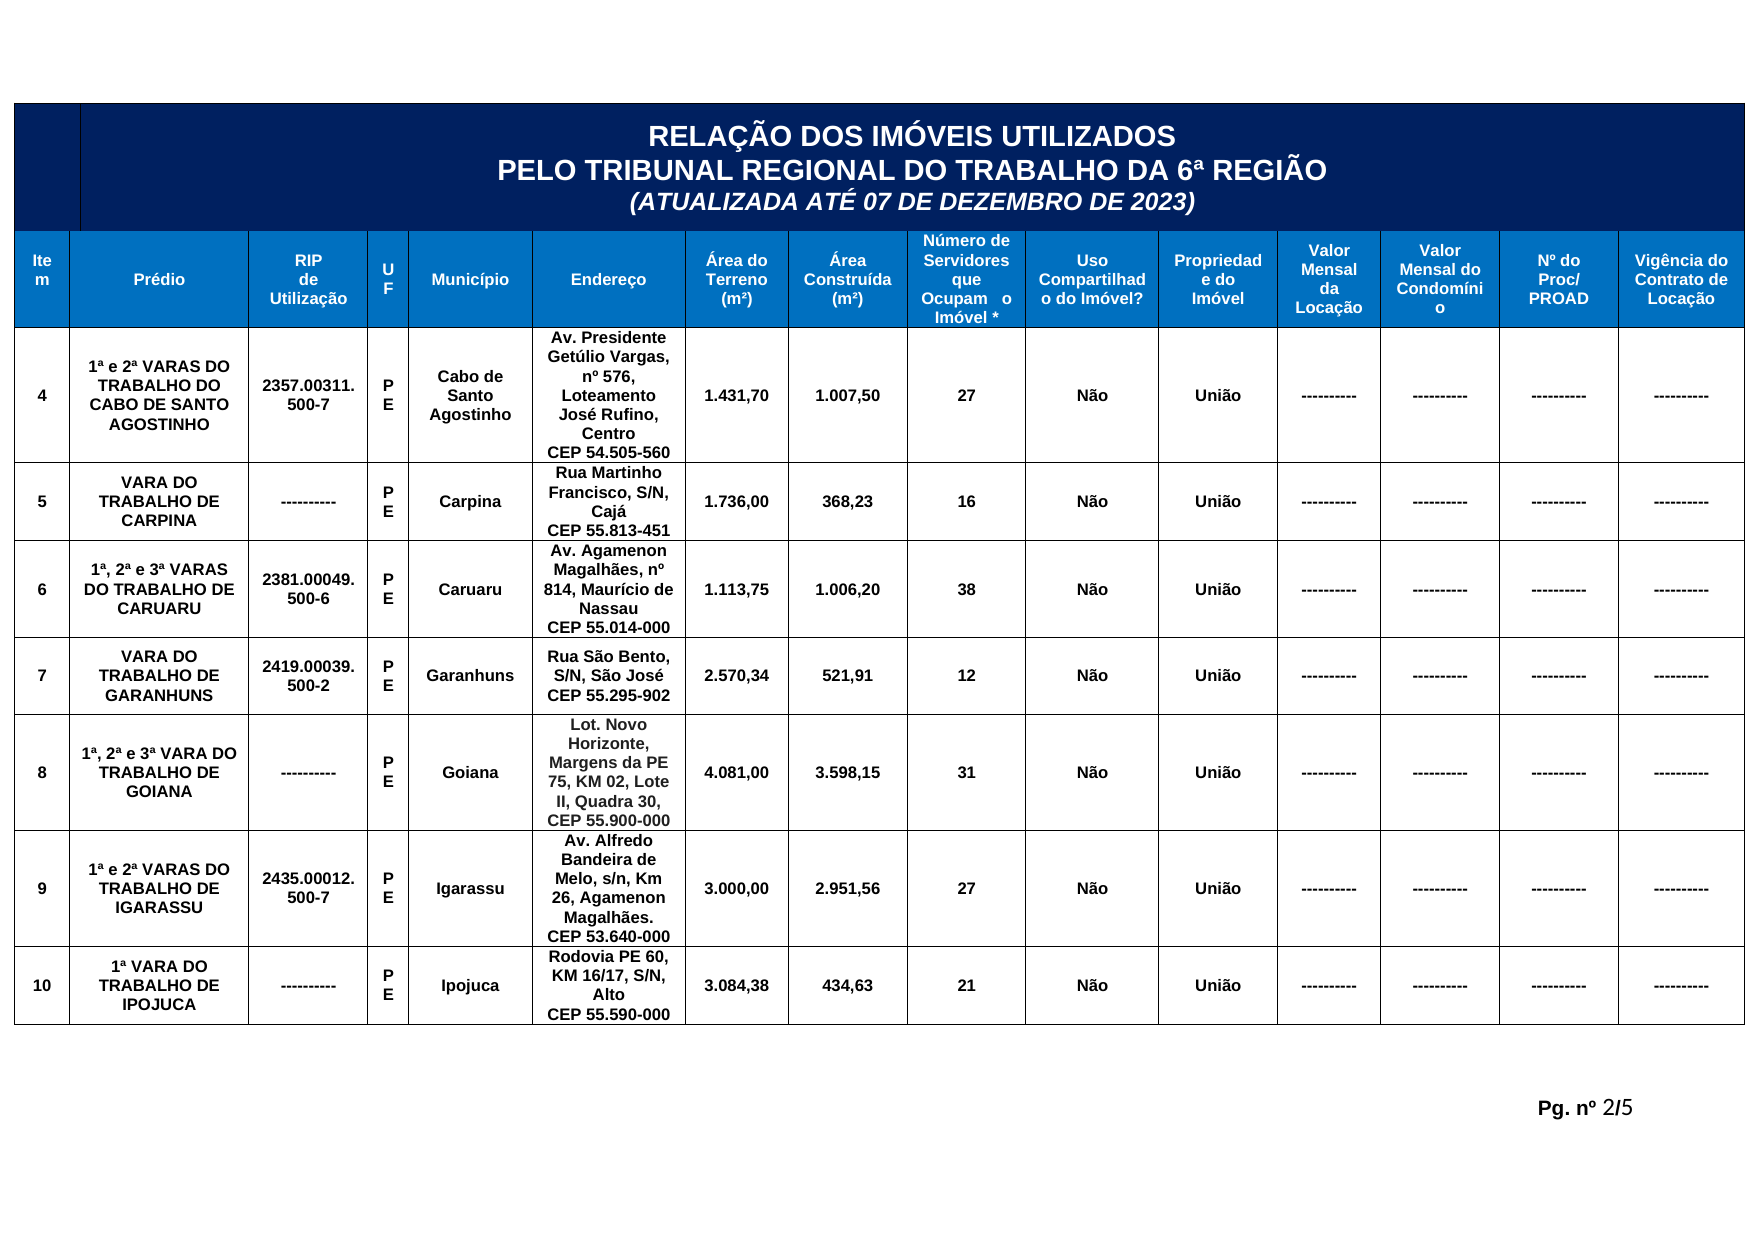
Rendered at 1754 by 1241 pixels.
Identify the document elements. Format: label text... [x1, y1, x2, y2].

table_cell 9 [15, 831, 69, 946]
table_cell ---------- [1500, 328, 1618, 462]
table_cell ---------- [1278, 831, 1380, 946]
table_cell PE [368, 947, 408, 1023]
table_cell União [1159, 715, 1277, 830]
table_cell ---------- [1500, 715, 1618, 830]
table_cell 1ª e 2ª VARAS DO TRABALHO DE IGARASSU [70, 831, 248, 946]
table_cell 3.084,38 [686, 947, 788, 1023]
table_cell Valor Mensal do Condomínio [1381, 231, 1499, 327]
table_cell 31 [908, 715, 1025, 830]
table_cell Rua São Bento, S/N, São José CEP 55.295-902 [533, 638, 685, 714]
table_cell ---------- [1278, 947, 1380, 1023]
table_cell 1ª, 2ª e 3ª VARAS DO TRABALHO DE CARUARU [70, 541, 248, 637]
table_cell Igarassu [409, 831, 532, 946]
table_cell 368,23 [789, 463, 907, 540]
table_cell ---------- [1500, 638, 1618, 714]
table_cell ---------- [1381, 715, 1499, 830]
table_cell ---------- [1500, 947, 1618, 1023]
table_cell ---------- [1619, 715, 1744, 830]
table_cell ---------- [1619, 638, 1744, 714]
table_cell 38 [908, 541, 1025, 637]
table_cell Garanhuns [409, 638, 532, 714]
table_cell PE [368, 541, 408, 637]
table_cell Município [409, 231, 532, 327]
table_cell 6 [15, 541, 69, 637]
table_cell Ipojuca [409, 947, 532, 1023]
table_cell ---------- [1619, 831, 1744, 946]
table_cell União [1159, 947, 1277, 1023]
table_cell Não [1026, 463, 1158, 540]
table_cell Av. Presidente Getúlio Vargas, nº 576, Loteamento José Rufino, Centro CEP 54.505-560 [533, 328, 685, 462]
table_cell Carpina [409, 463, 532, 540]
table_cell União [1159, 463, 1277, 540]
table_cell ---------- [1278, 328, 1380, 462]
table_cell ---------- [1278, 638, 1380, 714]
table_cell Lot. Novo Horizonte, Margens da PE 75, KM 02, Lote II, Quadra 30, CEP 55.900-000 [533, 715, 685, 830]
table_cell ---------- [1381, 947, 1499, 1023]
table_cell 4 [15, 328, 69, 462]
table_cell 21 [908, 947, 1025, 1023]
table_cell 5 [15, 463, 69, 540]
table_cell ---------- [1278, 715, 1380, 830]
table_cell ---------- [249, 715, 367, 830]
table_cell Av. Agamenon Magalhães, nº 814, Maurício de Nassau CEP 55.014-000 [533, 541, 685, 637]
table_cell Item [15, 231, 69, 327]
table_cell 1.006,20 [789, 541, 907, 637]
table_cell VARA DO TRABALHO DE CARPINA [70, 463, 248, 540]
table_cell RIP de Utilização [249, 231, 367, 327]
table_cell Endereço [533, 231, 685, 327]
table_cell Uso Compartilhado do Imóvel? [1026, 231, 1158, 327]
table_cell ---------- [1619, 463, 1744, 540]
table_cell ---------- [1619, 328, 1744, 462]
table_cell PE [368, 463, 408, 540]
table_cell ---------- [1619, 947, 1744, 1023]
table_cell União [1159, 831, 1277, 946]
table_cell Não [1026, 328, 1158, 462]
table_cell 12 [908, 638, 1025, 714]
table_cell 2.570,34 [686, 638, 788, 714]
table_cell ---------- [1278, 541, 1380, 637]
table_cell ---------- [249, 947, 367, 1023]
table_cell 1ª VARA DO TRABALHO DE IPOJUCA [70, 947, 248, 1023]
table_cell 1.007,50 [789, 328, 907, 462]
table_cell PE [368, 831, 408, 946]
table_cell Área Construída (m²) [789, 231, 907, 327]
table_cell 16 [908, 463, 1025, 540]
table_cell 1ª e 2ª VARAS DO TRABALHO DO CABO DE SANTO AGOSTINHO [70, 328, 248, 462]
table_cell Rua Martinho Francisco, S/N, Cajá CEP 55.813-451 [533, 463, 685, 540]
table_cell ---------- [1381, 328, 1499, 462]
table_cell 27 [908, 328, 1025, 462]
table_cell 1.431,70 [686, 328, 788, 462]
table_cell Goiana [409, 715, 532, 830]
table_cell ---------- [1381, 463, 1499, 540]
table_cell 2.951,56 [789, 831, 907, 946]
table_cell ---------- [1278, 463, 1380, 540]
table_cell União [1159, 328, 1277, 462]
table_cell Propriedade do Imóvel [1159, 231, 1277, 327]
table_cell Valor Mensal da Locação [1278, 231, 1380, 327]
table_cell ---------- [1500, 541, 1618, 637]
table_cell UF [368, 231, 408, 327]
table_cell Não [1026, 638, 1158, 714]
table_cell ---------- [1619, 541, 1744, 637]
table_cell Não [1026, 947, 1158, 1023]
table_header RELAÇÃO DOS IMÓVEIS UTILIZADOS PELO TRIBUNAL REGIONAL DO TRABALHO DA 6ª REGIÃO (ATUALIZADA ATÉ 07 DE DEZEMBRO DE 2023) [81, 104, 1744, 231]
table_cell União [1159, 541, 1277, 637]
table_cell PE [368, 638, 408, 714]
table_cell 1ª, 2ª e 3ª VARA DO TRABALHO DE GOIANA [70, 715, 248, 830]
table_cell 27 [908, 831, 1025, 946]
table_cell ---------- [1500, 831, 1618, 946]
table_cell Rodovia PE 60, KM 16/17, S/N, Alto CEP 55.590-000 [533, 947, 685, 1023]
table_cell Nº do Proc/PROAD [1500, 231, 1618, 327]
table_cell ---------- [1381, 831, 1499, 946]
table_cell 3.000,00 [686, 831, 788, 946]
table_cell Não [1026, 831, 1158, 946]
table_cell PE [368, 328, 408, 462]
table_cell 7 [15, 638, 69, 714]
table_cell Área do Terreno (m²) [686, 231, 788, 327]
table_cell 4.081,00 [686, 715, 788, 830]
table_cell Prédio [70, 231, 248, 327]
table_cell ---------- [1381, 638, 1499, 714]
table_cell Av. Alfredo Bandeira de Melo, s/n, Km 26, Agamenon Magalhães. CEP 53.640-000 [533, 831, 685, 946]
table_cell Vigência do Contrato de Locação [1619, 231, 1744, 327]
table_header [15, 104, 80, 231]
table_cell 3.598,15 [789, 715, 907, 830]
table_cell 10 [15, 947, 69, 1023]
table_cell União [1159, 638, 1277, 714]
table_cell ---------- [1381, 541, 1499, 637]
table_cell Não [1026, 541, 1158, 637]
table_cell 1.113,75 [686, 541, 788, 637]
table_cell Número de Servidores que Ocupam o Imóvel * [908, 231, 1025, 327]
table_cell 1.736,00 [686, 463, 788, 540]
table_cell Não [1026, 715, 1158, 830]
table_cell 2381.00049.500-6 [249, 541, 367, 637]
table_cell 8 [15, 715, 69, 830]
table_cell PE [368, 715, 408, 830]
table_cell Cabo de Santo Agostinho [409, 328, 532, 462]
table_cell 2357.00311.500-7 [249, 328, 367, 462]
table_cell 2419.00039.500-2 [249, 638, 367, 714]
table_cell 2435.00012.500-7 [249, 831, 367, 946]
table_cell 434,63 [789, 947, 907, 1023]
table_cell Caruaru [409, 541, 532, 637]
table_cell 521,91 [789, 638, 907, 714]
table_cell ---------- [249, 463, 367, 540]
table_cell ---------- [1500, 463, 1618, 540]
table_cell VARA DO TRABALHO DE GARANHUNS [70, 638, 248, 714]
